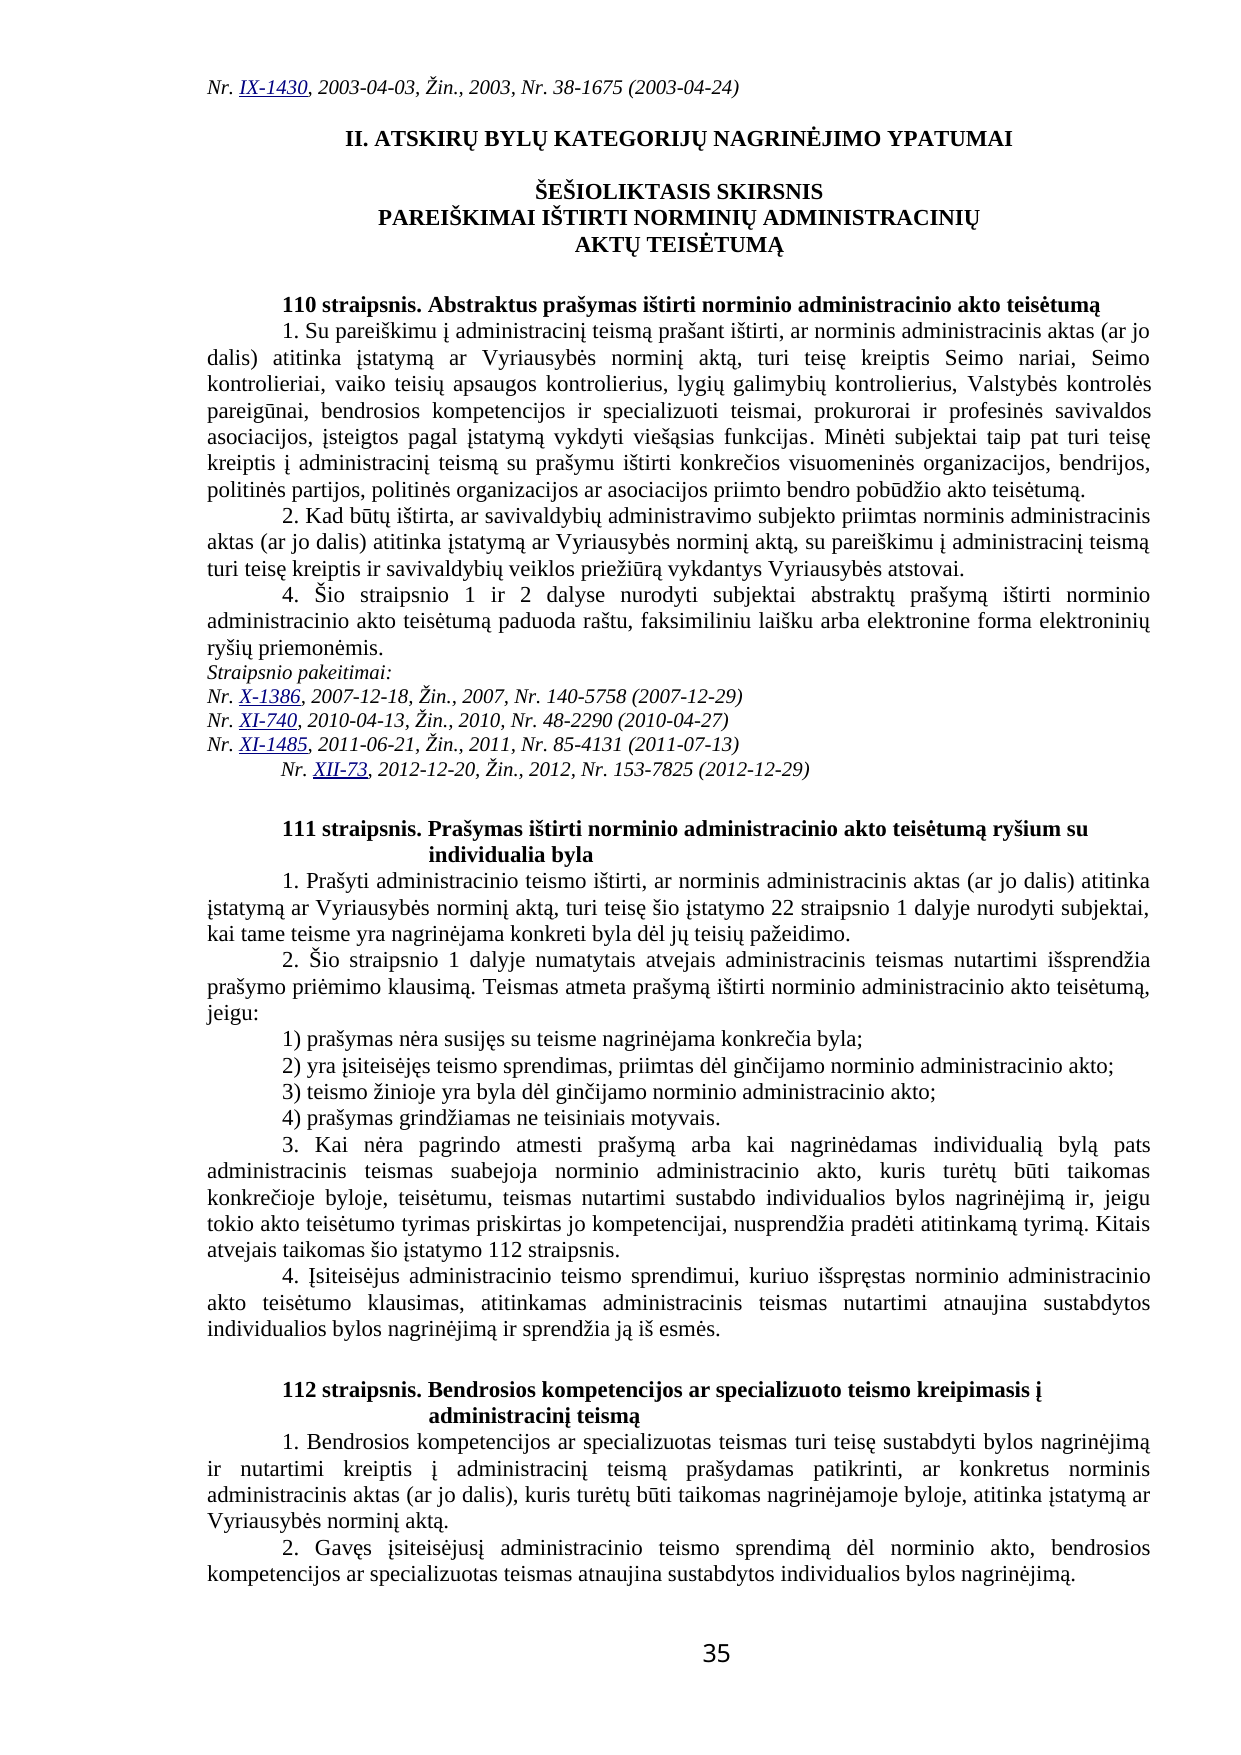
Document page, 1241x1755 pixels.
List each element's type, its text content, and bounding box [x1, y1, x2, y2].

text administracinį teismą [428, 1402, 1152, 1428]
text 2. Šio straipsnio 1 dalyje numatytais atvejais administracinis teismas nutartimi išsprendžia prašymo priėmimo klausimą. Teismas atmeta prašymą ištirti norminio administracinio akto teisėtumą, jeigu: [207, 946, 1152, 1025]
text 1) prašymas nėra susijęs su teisme nagrinėjama konkrečia byla; [207, 1025, 1152, 1052]
text 2) yra įsiteisėjęs teismo sprendimas, priimtas dėl ginčijamo norminio administracinio akto; [207, 1052, 1152, 1078]
text Nr. XII-73, 2012-12-20, Žin., 2012, Nr. 153-7825 (2012-12-29) [207, 756, 1152, 781]
text 110 straipsnis. Abstraktus prašymas ištirti norminio administracinio akto teisėtumą [282, 291, 1152, 318]
text ŠEŠIOLIKTASIS SKIRSNIS [207, 178, 1152, 204]
text II. ATSKIRŲ BYLŲ KATEGORIJŲ NAGRINĖJIMO YPATUMAI [207, 125, 1152, 152]
text Straipsnio pakeitimai: [207, 660, 1152, 684]
text Nr. IX-1430, 2003-04-03, Žin., 2003, Nr. 38-1675 (2003-04-24) [207, 75, 1152, 99]
text Nr. XI-1485, 2011-06-21, Žin., 2011, Nr. 85-4131 (2011-07-13) [207, 732, 1152, 756]
text 112 straipsnis. Bendrosios kompetencijos ar specializuoto teismo kreipimasis į [282, 1376, 1152, 1402]
text AKTŲ TEISĖTUMĄ [207, 231, 1152, 257]
text PAREIŠKIMAI IŠTIRTI NORMINIŲ ADMINISTRACINIŲ [207, 204, 1152, 231]
text 3) teismo žinioje yra byla dėl ginčijamo norminio administracinio akto; [207, 1078, 1152, 1104]
text 1. Bendrosios kompetencijos ar specializuotas teismas turi teisę sustabdyti bylos nagrinėjimą ir nutartimi kreiptis į administracinį teismą prašydamas patikrinti, ar konkretus norminis administracinis aktas (ar jo dalis), kuris turėtų būti taikomas nagrinėjamoje byloje, atitinka įstatymą ar Vyriausybės norminį aktą. [207, 1428, 1152, 1534]
text 1. Su pareiškimu į administracinį teismą prašant ištirti, ar norminis administracinis aktas (ar jo dalis) atitinka įstatymą ar Vyriausybės norminį aktą, turi teisę kreiptis Seimo nariai, Seimo kontrolieriai, vaiko teisių apsaugos kontrolierius, lygių galimybių kontrolierius, Valstybės kontrolės pareigūnai, bendrosios kompetencijos ir specializuoti teismai, prokurorai ir profesinės savivaldos asociacijos, įsteigtos pagal įstatymą vykdyti viešąsias funkcijas. Minėti subjektai taip pat turi teisę kreiptis į administracinį teismą su prašymu ištirti konkrečios visuomeninės organizacijos, bendrijos, politinės partijos, politinės organizacijos ar asociacijos priimto bendro pobūdžio akto teisėtumą. [207, 318, 1152, 502]
text 2. Kad būtų ištirta, ar savivaldybių administravimo subjekto priimtas norminis administracinis aktas (ar jo dalis) atitinka įstatymą ar Vyriausybės norminį aktą, su pareiškimu į administracinį teismą turi teisę kreiptis ir savivaldybių veiklos priežiūrą vykdantys Vyriausybės atstovai. [207, 502, 1152, 581]
text 111 straipsnis. Prašymas ištirti norminio administracinio akto teisėtumą ryšium su [282, 814, 1152, 841]
text 1. Prašyti administracinio teismo ištirti, ar norminis administracinis aktas (ar jo dalis) atitinka įstatymą ar Vyriausybės norminį aktą, turi teisę šio įstatymo 22 straipsnio 1 dalyje nurodyti subjektai, kai tame teisme yra nagrinėjama konkreti byla dėl jų teisių pažeidimo. [207, 867, 1152, 946]
text Nr. XI-740, 2010-04-13, Žin., 2010, Nr. 48-2290 (2010-04-27) [207, 708, 1152, 732]
text 4) prašymas grindžiamas ne teisiniais motyvais. [207, 1104, 1152, 1131]
text 3. Kai nėra pagrindo atmesti prašymą arba kai nagrinėdamas individualią bylą pats administracinis teismas suabejoja norminio administracinio akto, kuris turėtų būti taikomas konkrečioje byloje, teisėtumu, teismas nutartimi sustabdo individualios bylos nagrinėjimą ir, jeigu tokio akto teisėtumo tyrimas priskirtas jo kompetencijai, nusprendžia pradėti atitinkamą tyrimą. Kitais atvejais taikomas šio įstatymo 112 straipsnis. [207, 1131, 1152, 1263]
text individualia byla [428, 841, 1152, 867]
text 4. Šio straipsnio 1 ir 2 dalyse nurodyti subjektai abstraktų prašymą ištirti norminio administracinio akto teisėtumą paduoda raštu, faksimiliniu laišku arba elektronine forma elektroninių ryšių priemonėmis. [207, 581, 1152, 660]
text 2. Gavęs įsiteisėjusį administracinio teismo sprendimą dėl norminio akto, bendrosios kompetencijos ar specializuotas teismas atnaujina sustabdytos individualios bylos nagrinėjimą. [207, 1534, 1152, 1587]
text Nr. X-1386, 2007-12-18, Žin., 2007, Nr. 140-5758 (2007-12-29) [207, 684, 1152, 708]
text 4. Įsiteisėjus administracinio teismo sprendimui, kuriuo išspręstas norminio administracinio akto teisėtumo klausimas, atitinkamas administracinis teismas nutartimi atnaujina sustabdytos individualios bylos nagrinėjimą ir sprendžia ją iš esmės. [207, 1263, 1152, 1342]
